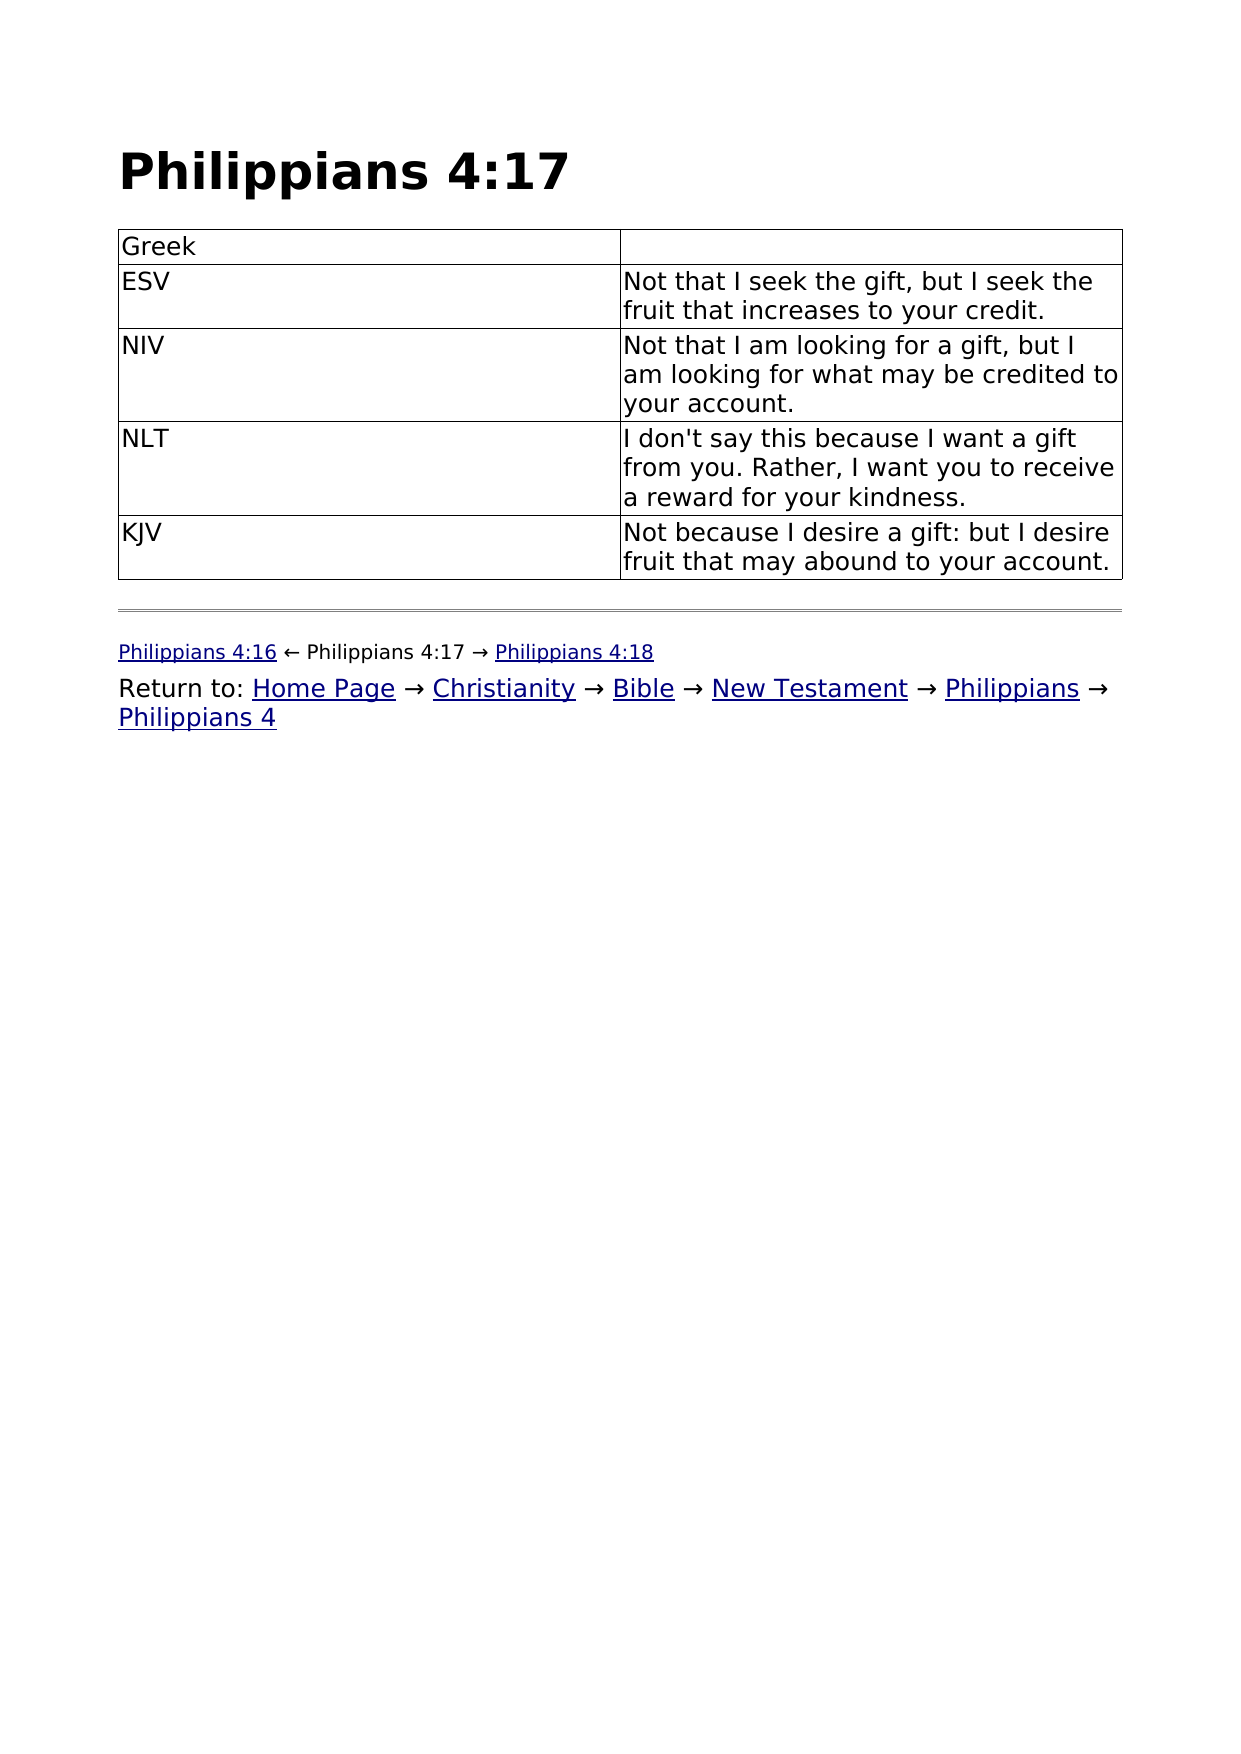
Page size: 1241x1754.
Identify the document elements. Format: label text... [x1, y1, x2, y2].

table_cell Not that I am looking for a gift, but I am looking for what may be credited to your account. [621, 329, 1122, 421]
table_cell NLT [119, 422, 620, 515]
table_header Greek [119, 230, 620, 264]
table_cell NIV [119, 329, 620, 421]
table_cell ESV [119, 265, 620, 328]
table_cell KJV [119, 516, 620, 579]
subtitle Philippians 4:17 [118, 143, 1122, 201]
table_header [621, 230, 1122, 264]
table_cell I don't say this because I want a gift from you. Rather, I want you to receive a reward for your kindness. [621, 422, 1122, 515]
text Return to: Home Page → Christianity → Bible → New Testament → Philippians → Philippians 4 [118, 674, 1122, 733]
table_cell Not that I seek the gift, but I seek the fruit that increases to your credit. [621, 265, 1122, 328]
text Philippians 4:16 ← Philippians 4:17 → Philippians 4:18 [118, 640, 1122, 674]
table_cell Not because I desire a gift: but I desire fruit that may abound to your account. [621, 516, 1122, 579]
